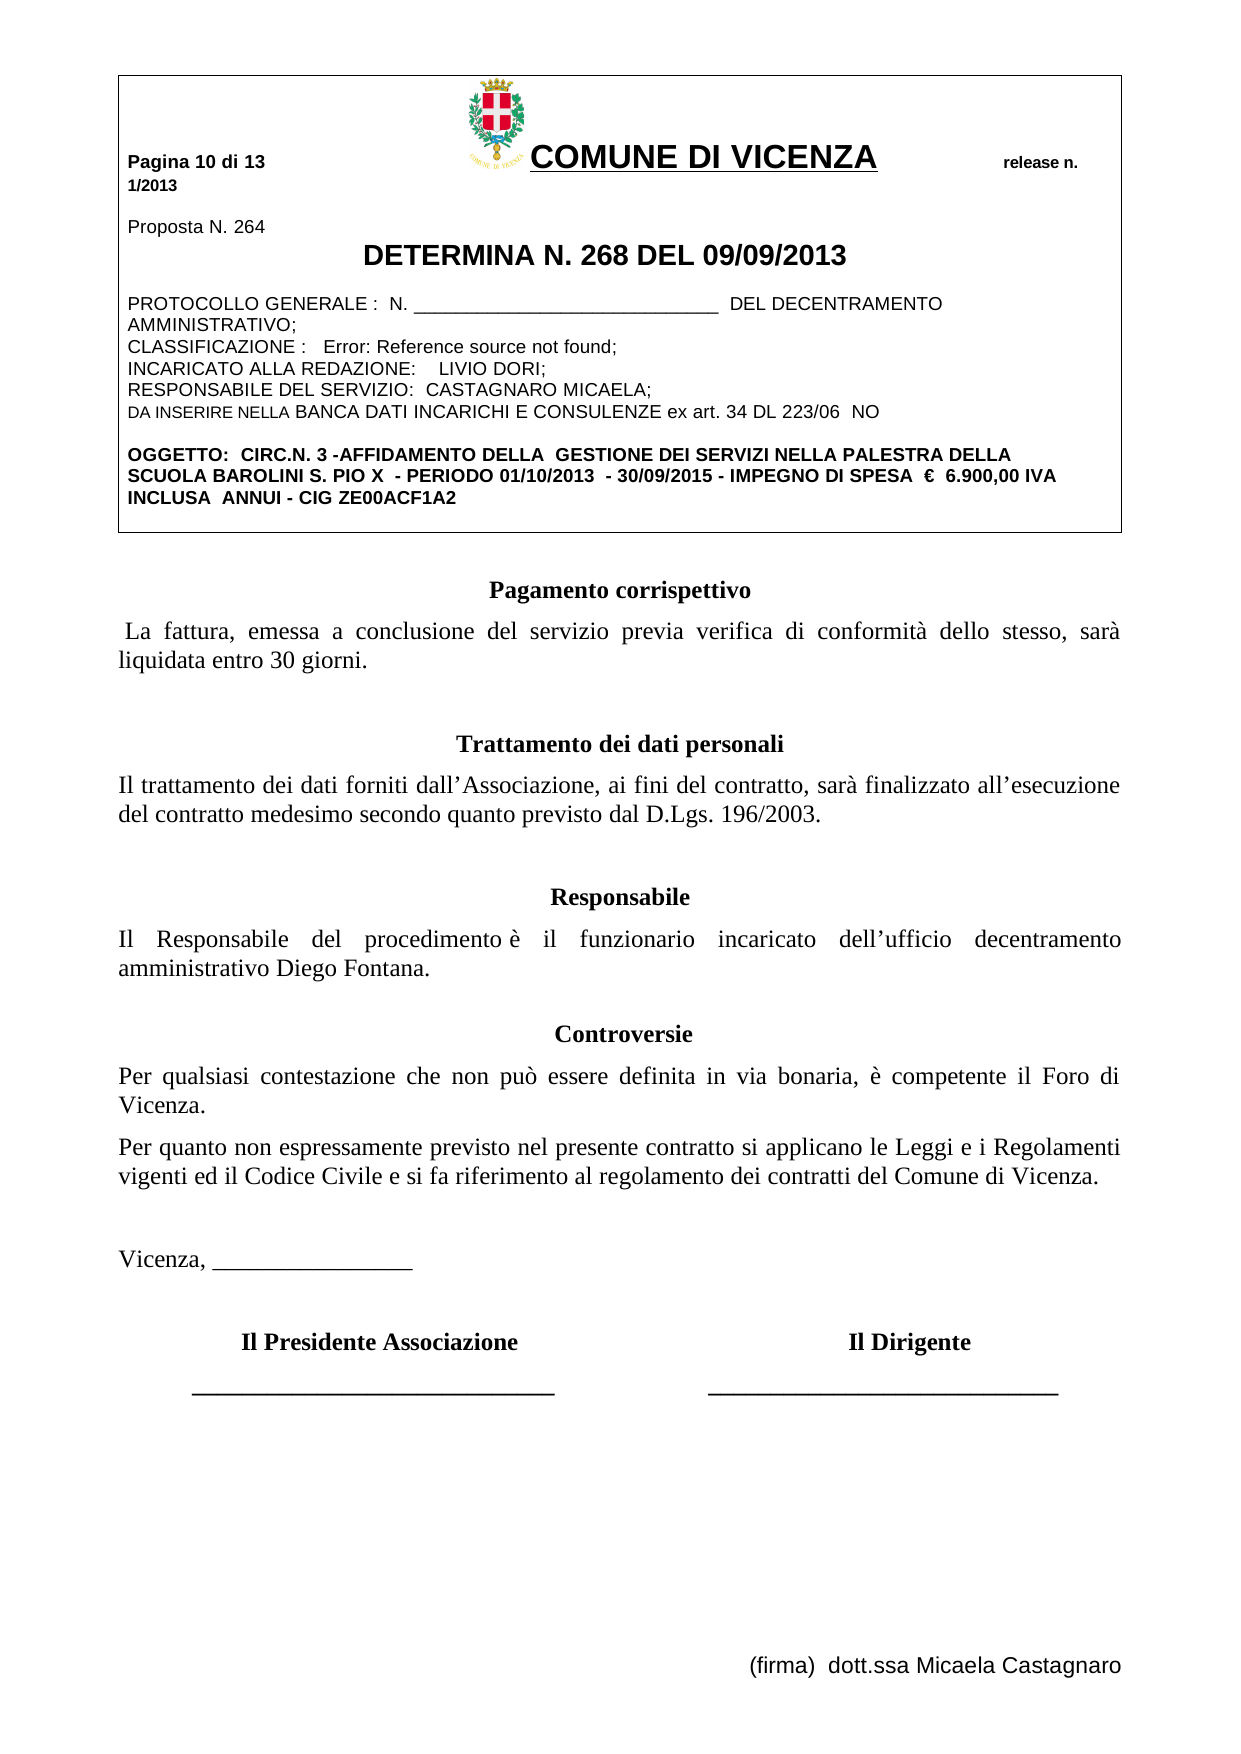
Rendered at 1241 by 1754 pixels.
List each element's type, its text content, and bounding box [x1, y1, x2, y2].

text Pagamento corrispettivo [118, 575, 1122, 604]
text Vicenza, ________________ [118, 1244, 1122, 1273]
text Il trattamento dei dati forniti dall’Associazione, ai fini del contratto, sarà finalizzato all’esecuzione del contratto medesimo secondo quanto previsto dal D.Lgs. 196/2003. [118, 770, 1122, 828]
text Trattamento dei dati personali [118, 728, 1122, 757]
text Per qualsiasi contestazione che non può essere definita in via bonaria, è competente il Foro di Vicenza. [118, 1061, 1122, 1119]
text La fattura, emessa a conclusione del servizio previa verifica di conformità dello stesso, sarà liquidata entro 30 giorni. [118, 616, 1122, 674]
text Per quanto non espressamente previsto nel presente contratto si applicano le Leggi e i Regolamenti vigenti ed il Codice Civile e si fa riferimento al regolamento dei contratti del Comune di Vicenza. [118, 1132, 1122, 1190]
subtitle Controversie [118, 1019, 1122, 1048]
text Responsabile [118, 882, 1122, 911]
text _____________________________ ____________________________ [118, 1368, 1122, 1397]
picture [468, 78, 525, 169]
text Il Responsabile del procedimento è il funzionario incaricato dell’ufficio decentramento amministrativo Diego Fontana. [118, 924, 1122, 982]
text Il Presidente Associazione Il Dirigente [118, 1327, 1122, 1356]
